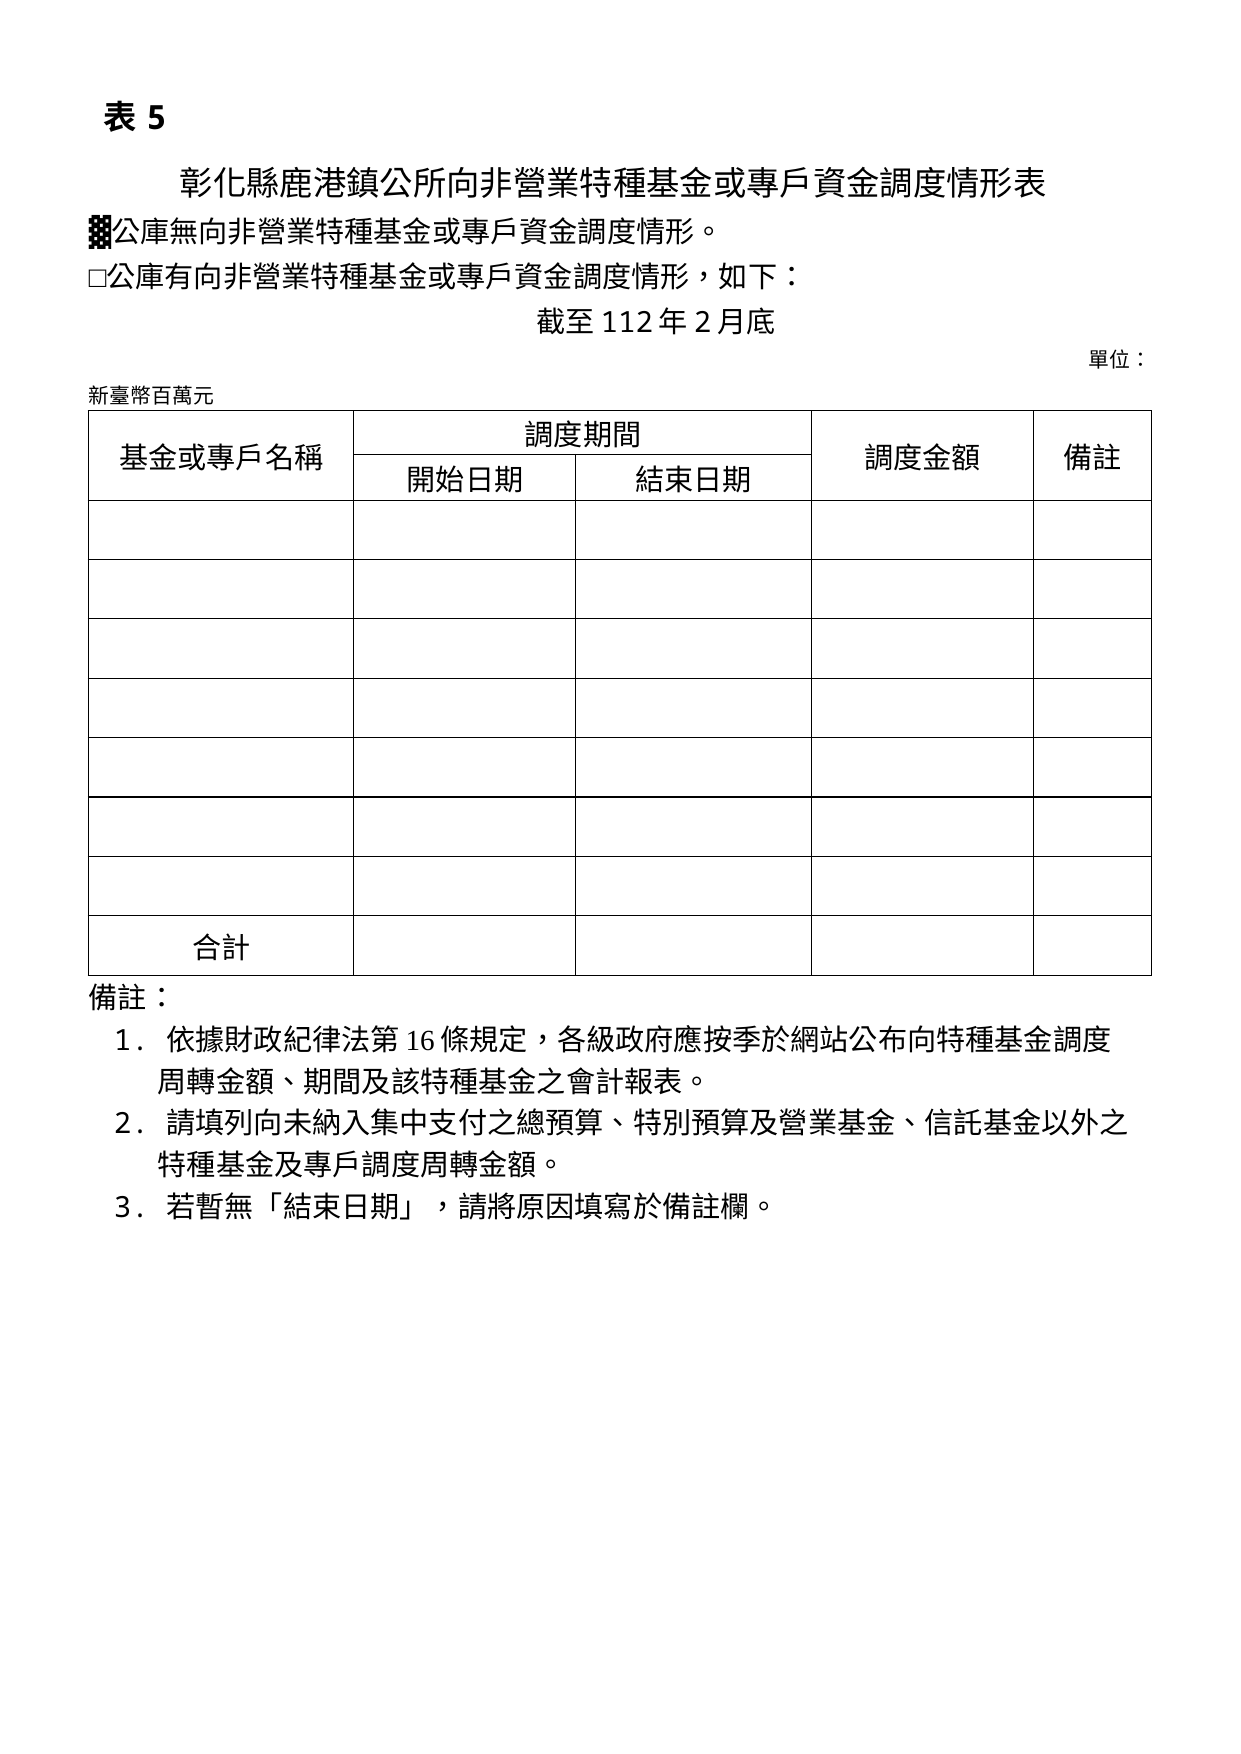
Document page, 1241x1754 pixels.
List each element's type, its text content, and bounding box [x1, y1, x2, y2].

table_cell [576, 857, 811, 915]
table_cell [576, 679, 811, 737]
table_cell [812, 738, 1033, 796]
table_cell [1034, 501, 1151, 559]
table_cell [354, 798, 575, 856]
text ▓公庫無向非營業特種基金或專戶資金調度情形。 [89, 214, 1137, 250]
table_cell [576, 798, 811, 856]
text 2. 請填列向未納入集中支付之總預算、特別預算及營業基金、信託基金以外之特種基金及專戶調度周轉金額。 [114, 1101, 1137, 1184]
table_cell [812, 857, 1033, 915]
text 單位：新臺幣百萬元 [89, 339, 1137, 410]
table_cell [354, 619, 575, 678]
table_cell [812, 679, 1033, 737]
table_cell [89, 857, 353, 915]
table_cell [576, 619, 811, 678]
table_cell [576, 501, 811, 559]
table_cell [89, 738, 353, 796]
table_cell [354, 501, 575, 559]
table_cell [1034, 857, 1151, 915]
table_cell [576, 738, 811, 796]
table_cell [354, 560, 575, 618]
table_cell [812, 916, 1033, 974]
table_cell [89, 798, 353, 856]
table_cell [354, 857, 575, 915]
table_cell [812, 798, 1033, 856]
table_cell [1034, 916, 1151, 974]
table_header 備註 [1034, 411, 1151, 499]
table_cell [576, 560, 811, 618]
table_cell 結束日期 [576, 455, 811, 499]
table_header 基金或專戶名稱 [89, 411, 353, 499]
table_cell [89, 679, 353, 737]
table_cell 開始日期 [354, 455, 575, 499]
table_cell [1034, 738, 1151, 796]
table_cell [89, 619, 353, 678]
table_cell [1034, 560, 1151, 618]
text 彰化縣鹿港鎮公所向非營業特種基金或專戶資金調度情形表 [89, 162, 1137, 204]
text □公庫有向非營業特種基金或專戶資金調度情形，如下： [89, 259, 1137, 295]
table_cell [354, 679, 575, 737]
table_cell [576, 916, 811, 974]
table_header 調度期間 [354, 411, 811, 454]
table_cell [812, 619, 1033, 678]
table_cell [354, 916, 575, 974]
table_cell [89, 560, 353, 618]
table_cell [1034, 679, 1151, 737]
table_header 調度金額 [812, 411, 1033, 499]
table_cell [1034, 798, 1151, 856]
table_cell [812, 560, 1033, 618]
table_cell [812, 501, 1033, 559]
table_cell [89, 501, 353, 559]
table_cell 合計 [89, 916, 353, 974]
table_cell [354, 738, 575, 796]
text 備註： [88, 976, 1137, 1017]
text 截至112年2月底 [89, 304, 1137, 339]
table_cell [1034, 619, 1151, 678]
text 3. 若暫無「結束日期」，請將原因填寫於備註欄。 [114, 1184, 1137, 1226]
text 1. 依據財政紀律法第16條規定，各級政府應按季於網站公布向特種基金調度周轉金額、期間及該特種基金之會計報表。 [114, 1017, 1137, 1101]
